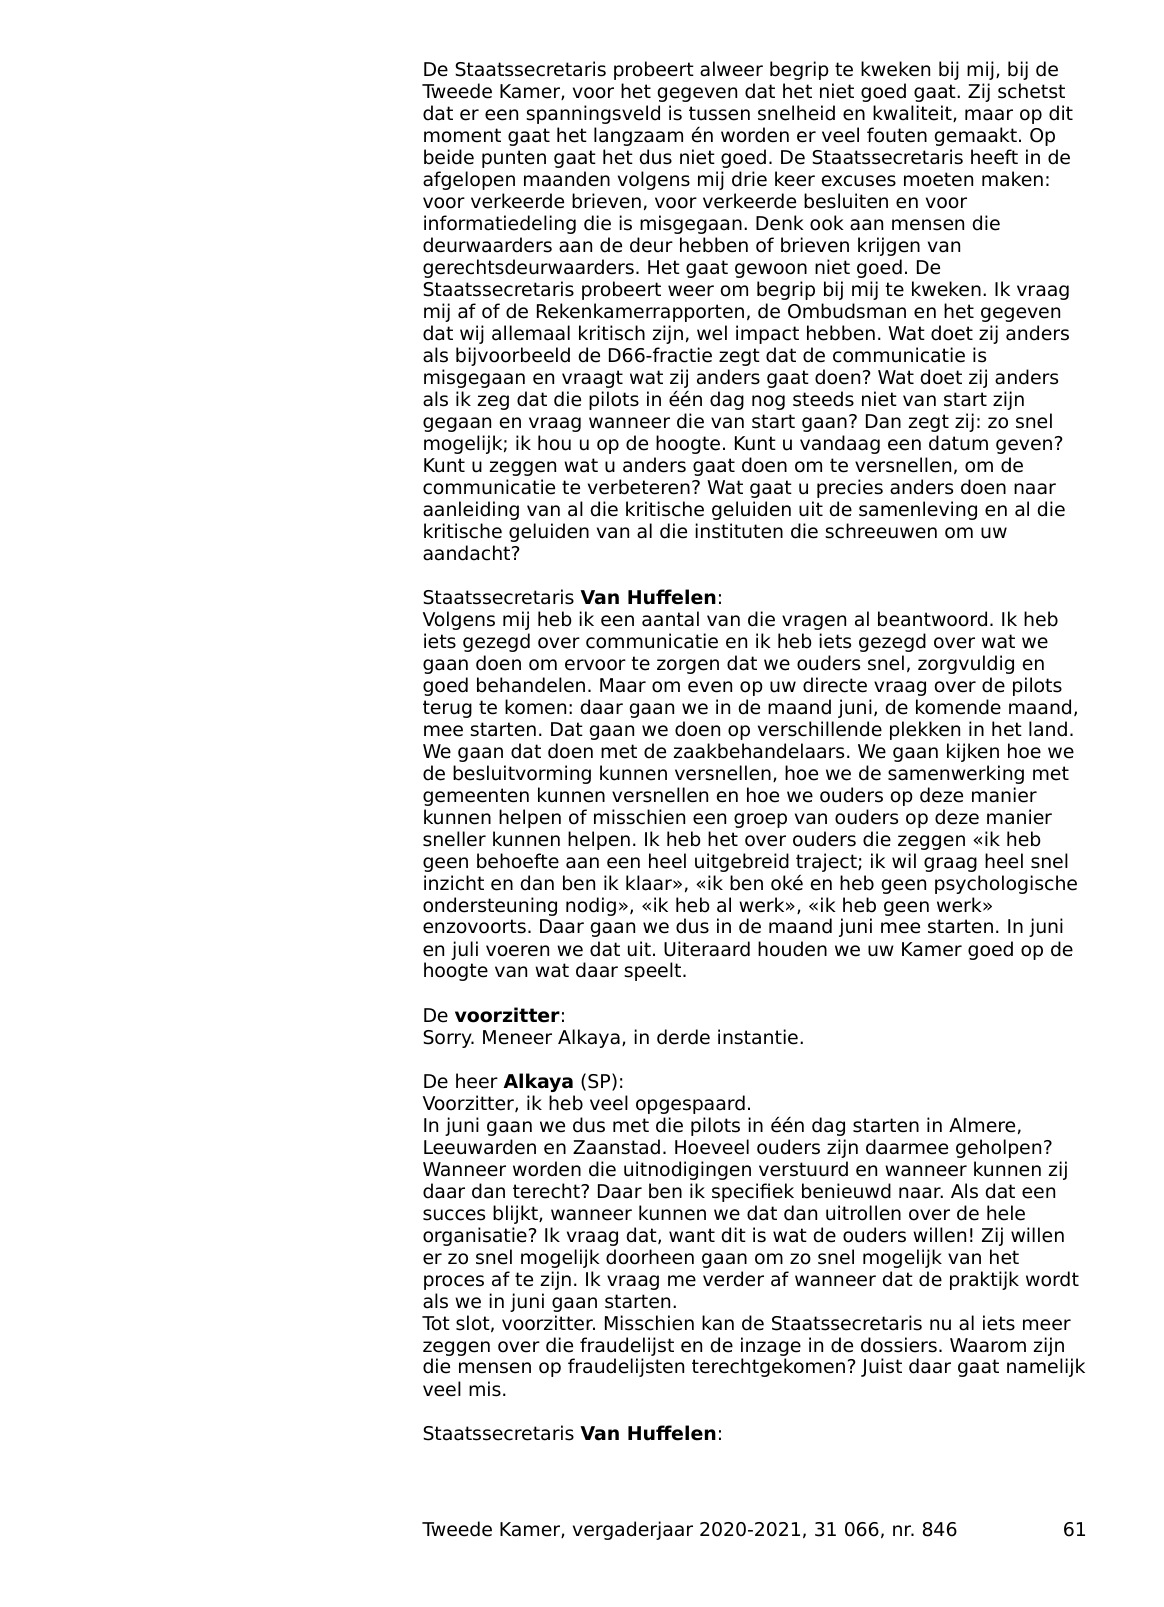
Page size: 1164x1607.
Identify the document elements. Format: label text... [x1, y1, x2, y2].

text In juni gaan we dus met die pilots in één dag starten in Almere, Leeuwarden en Zaanstad. Hoeveel ouders zijn daarmee geholpen? Wanneer worden die uitnodigingen verstuurd en wanneer kunnen zij daar dan terecht? Daar ben ik specifiek benieuwd naar. Als dat een succes blijkt, wanneer kunnen we dat dan uitrollen over de hele organisatie? Ik vraag dat, want dit is wat de ouders willen! Zij willen er zo snel mogelijk doorheen gaan om zo snel mogelijk van het proces af te zijn. Ik vraag me verder af wanneer dat de praktijk wordt als we in juni gaan starten. [422, 1115, 1087, 1312]
text Sorry. Meneer Alkaya, in derde instantie. [422, 1027, 1087, 1048]
text De Staatssecretaris probeert alweer begrip te kweken bij mij, bij de Tweede Kamer, voor het gegeven dat het niet goed gaat. Zij schetst dat er een spanningsveld is tussen snelheid en kwaliteit, maar op dit moment gaat het langzaam én worden er veel fouten gemaakt. Op beide punten gaat het dus niet goed. De Staatssecretaris heeft in de afgelopen maanden volgens mij drie keer excuses moeten maken: voor verkeerde brieven, voor verkeerde besluiten en voor informatiedeling die is misgegaan. Denk ook aan mensen die deurwaarders aan de deur hebben of brieven krijgen van gerechtsdeurwaarders. Het gaat gewoon niet goed. De Staatssecretaris probeert weer om begrip bij mij te kweken. Ik vraag mij af of de Rekenkamerrapporten, de Ombudsman en het gegeven dat wij allemaal kritisch zijn, wel impact hebben. Wat doet zij anders als bijvoorbeeld de D66-fractie zegt dat de communicatie is misgegaan en vraagt wat zij anders gaat doen? Wat doet zij anders als ik zeg dat die pilots in één dag nog steeds niet van start zijn gegaan en vraag wanneer die van start gaan? Dan zegt zij: zo snel mogelijk; ik hou u op de hoogte. Kunt u vandaag een datum geven? Kunt u zeggen wat u anders gaat doen om te versnellen, om de communicatie te verbeteren? Wat gaat u precies anders doen naar aanleiding van al die kritische geluiden uit de samenleving en al die kritische geluiden van al die instituten die schreeuwen om uw aandacht? [422, 59, 1087, 564]
text Staatssecretaris Van Huffelen: [422, 1423, 1087, 1444]
text Volgens mij heb ik een aantal van die vragen al beantwoord. Ik heb iets gezegd over communicatie en ik heb iets gezegd over wat we gaan doen om ervoor te zorgen dat we ouders snel, zorgvuldig en goed behandelen. Maar om even op uw directe vraag over de pilots terug te komen: daar gaan we in de maand juni, de komende maand, mee starten. Dat gaan we doen op verschillende plekken in het land. We gaan dat doen met de zaakbehandelaars. We gaan kijken hoe we de besluitvorming kunnen versnellen, hoe we de samenwerking met gemeenten kunnen versnellen en hoe we ouders op deze manier kunnen helpen of misschien een groep van ouders op deze manier sneller kunnen helpen. Ik heb het over ouders die zeggen «ik heb geen behoefte aan een heel uitgebreid traject; ik wil graag heel snel inzicht en dan ben ik klaar», «ik ben oké en heb geen psychologische ondersteuning nodig», «ik heb al werk», «ik heb geen werk» enzovoorts. Daar gaan we dus in de maand juni mee starten. In juni en juli voeren we dat uit. Uiteraard houden we uw Kamer goed op de hoogte van wat daar speelt. [422, 609, 1087, 982]
text Staatssecretaris Van Huffelen: [422, 587, 1087, 609]
text De heer Alkaya (SP): [422, 1071, 1087, 1093]
text Voorzitter, ik heb veel opgespaard. [422, 1093, 1087, 1115]
text Tot slot, voorzitter. Misschien kan de Staatssecretaris nu al iets meer zeggen over die fraudelijst en de inzage in de dossiers. Waarom zijn die mensen op fraudelijsten terechtgekomen? Juist daar gaat namelijk veel mis. [422, 1312, 1087, 1400]
text De voorzitter: [422, 1004, 1087, 1027]
